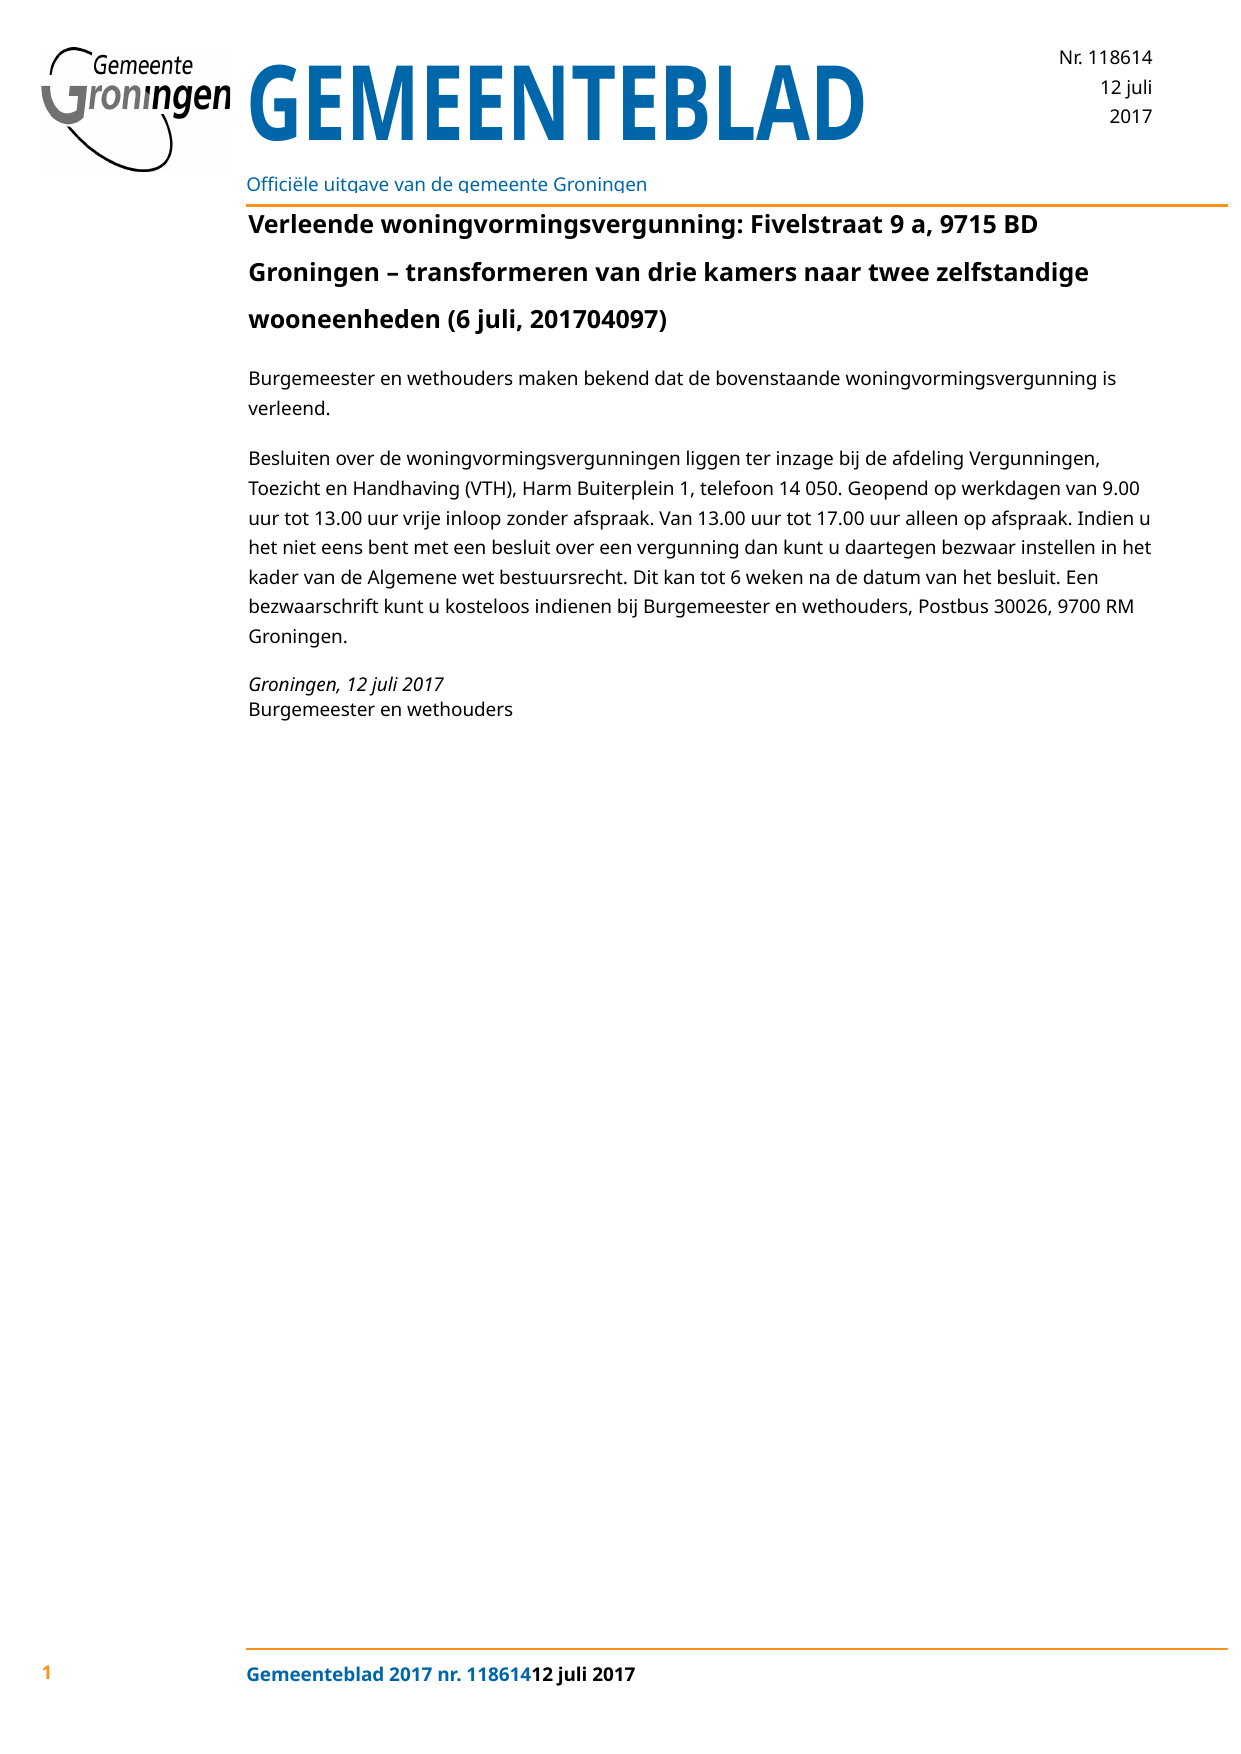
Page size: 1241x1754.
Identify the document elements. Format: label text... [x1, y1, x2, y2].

text Besluiten over de woningvormingsvergunningen liggen ter inzage bij de afdeling Vergunningen, Toezicht en Handhaving (VTH), Harm Buiterplein 1, telefoon 14 050. Geopend op werkdagen van 9.00 uur tot 13.00 uur vrije inloop zonder afspraak. Van 13.00 uur tot 17.00 uur alleen op afspraak. Indien u het niet eens bent met een besluit over een vergunning dan kunt u daartegen bezwaar instellen in het kader van de Algemene wet bestuursrecht. Dit kan tot 6 weken na de datum van het besluit. Een bezwaarschrift kunt u kosteloos indienen bij Burgemeester en wethouders, Postbus 30026, 9700 RM Groningen. [248, 446, 1152, 649]
picture [41, 47, 231, 172]
text Burgemeester en wethouders maken bekend dat de bovenstaande woningvormingsvergunning is verleend. [248, 366, 1152, 421]
text Groningen, 12 juli 2017 [248, 671, 1152, 697]
text Verleende woningvormingsvergunning: Fivelstraat 9 a, 9715 BD Groningen – transformeren van drie kamers naar twee zelfstandige wooneenheden (6 juli, 201704097) [248, 207, 1152, 336]
text Burgemeester en wethouders [248, 697, 1152, 722]
